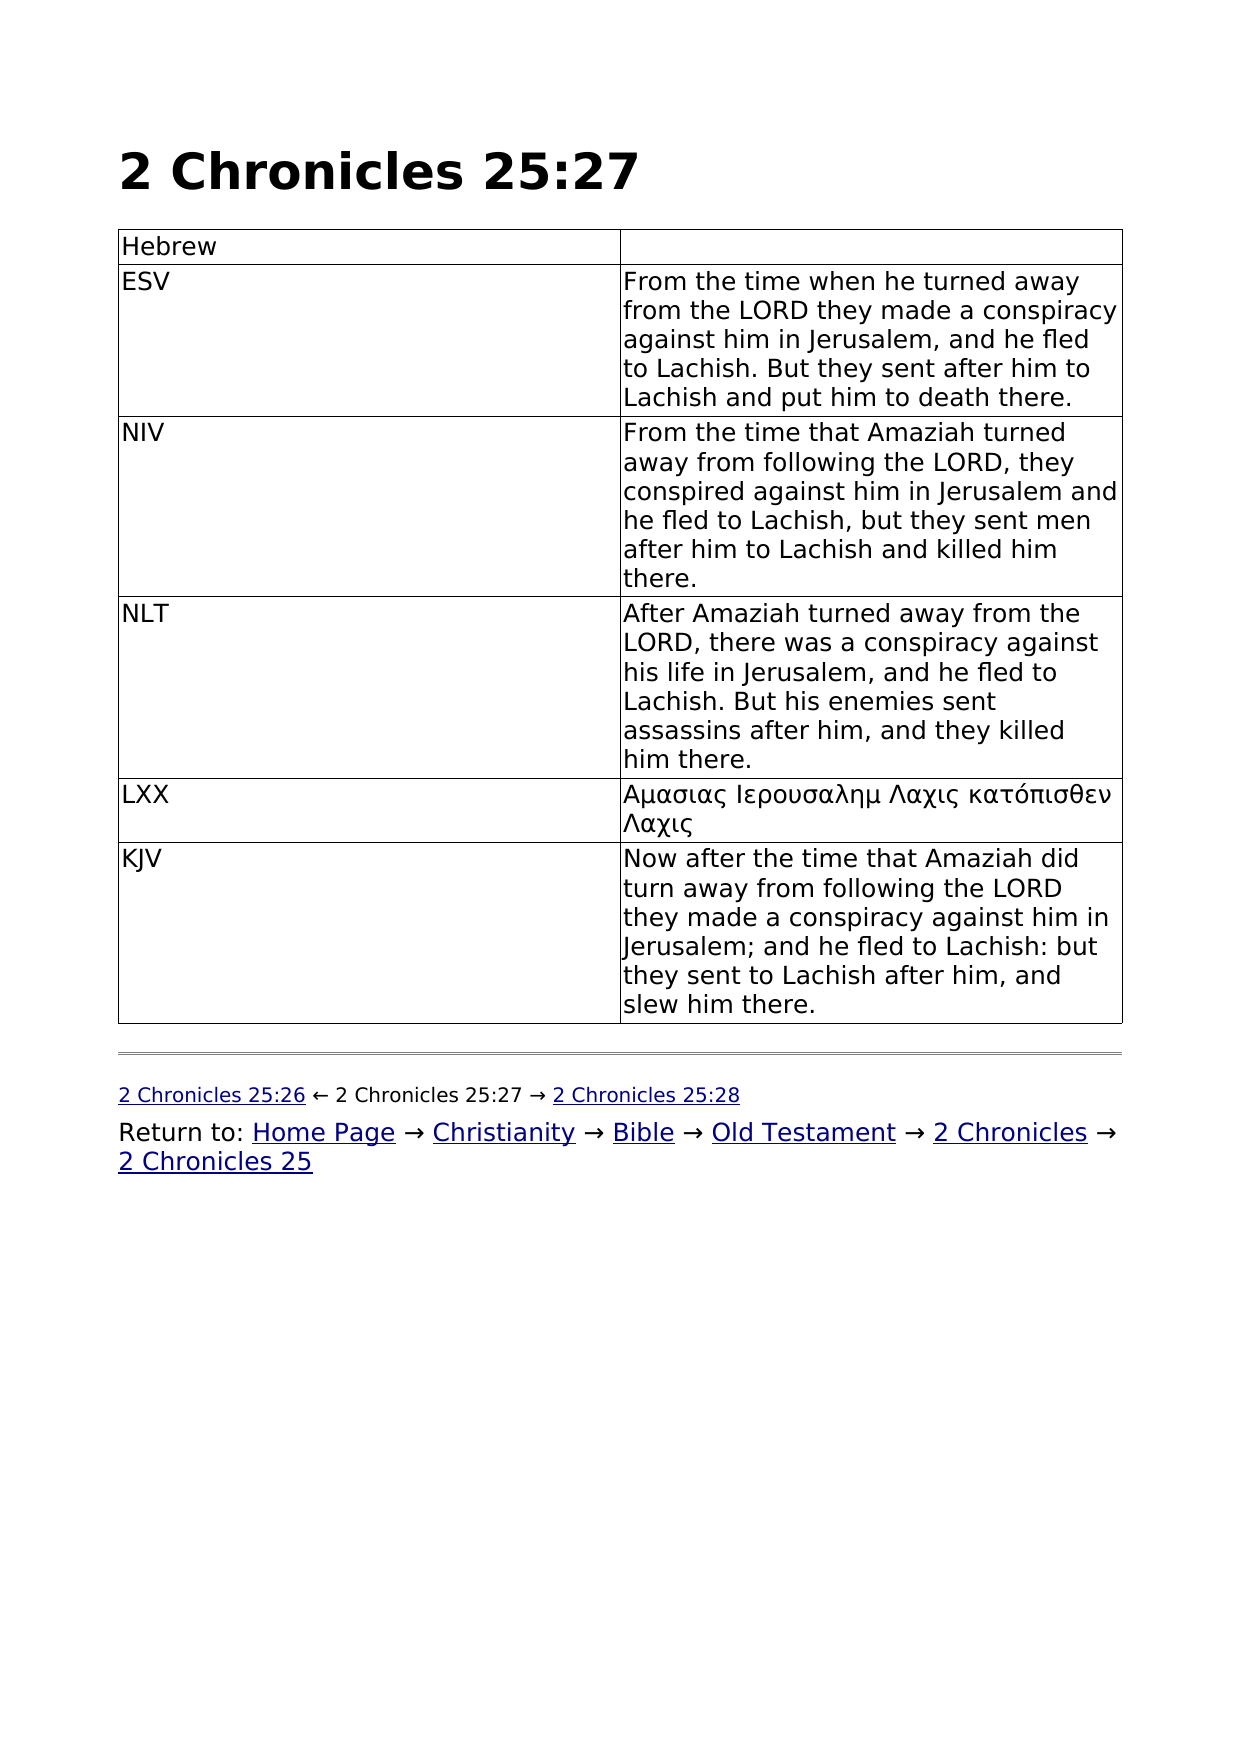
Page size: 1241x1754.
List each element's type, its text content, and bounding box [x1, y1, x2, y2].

subtitle 2 Chronicles 25:27 [118, 143, 1122, 201]
table_cell LXX [119, 779, 620, 842]
table_cell NIV [119, 417, 620, 596]
table_cell From the time that Amaziah turned away from following the LORD, they conspired against him in Jerusalem and he fled to Lachish, but they sent men after him to Lachish and killed him there. [621, 417, 1122, 596]
table_cell NLT [119, 597, 620, 777]
table_header [621, 230, 1122, 264]
text 2 Chronicles 25:26 ← 2 Chronicles 25:27 → 2 Chronicles 25:28 [118, 1084, 1122, 1118]
text Return to: Home Page → Christianity → Bible → Old Testament → 2 Chronicles → 2 Chronicles 25 [118, 1118, 1122, 1176]
table_header Hebrew [119, 230, 620, 264]
table_cell ESV [119, 265, 620, 416]
table_cell After Amaziah turned away from the LORD, there was a conspiracy against his life in Jerusalem, and he fled to Lachish. But his enemies sent assassins after him, and they killed him there. [621, 597, 1122, 777]
table_cell From the time when he turned away from the LORD they made a conspiracy against him in Jerusalem, and he fled to Lachish. But they sent after him to Lachish and put him to death there. [621, 265, 1122, 416]
table_cell Αμασιας Ιερουσαλημ Λαχις κατόπισθεν Λαχις [621, 779, 1122, 842]
table_cell Now after the time that Amaziah did turn away from following the LORD they made a conspiracy against him in Jerusalem; and he fled to Lachish: but they sent to Lachish after him, and slew him there. [621, 843, 1122, 1023]
table_cell KJV [119, 843, 620, 1023]
